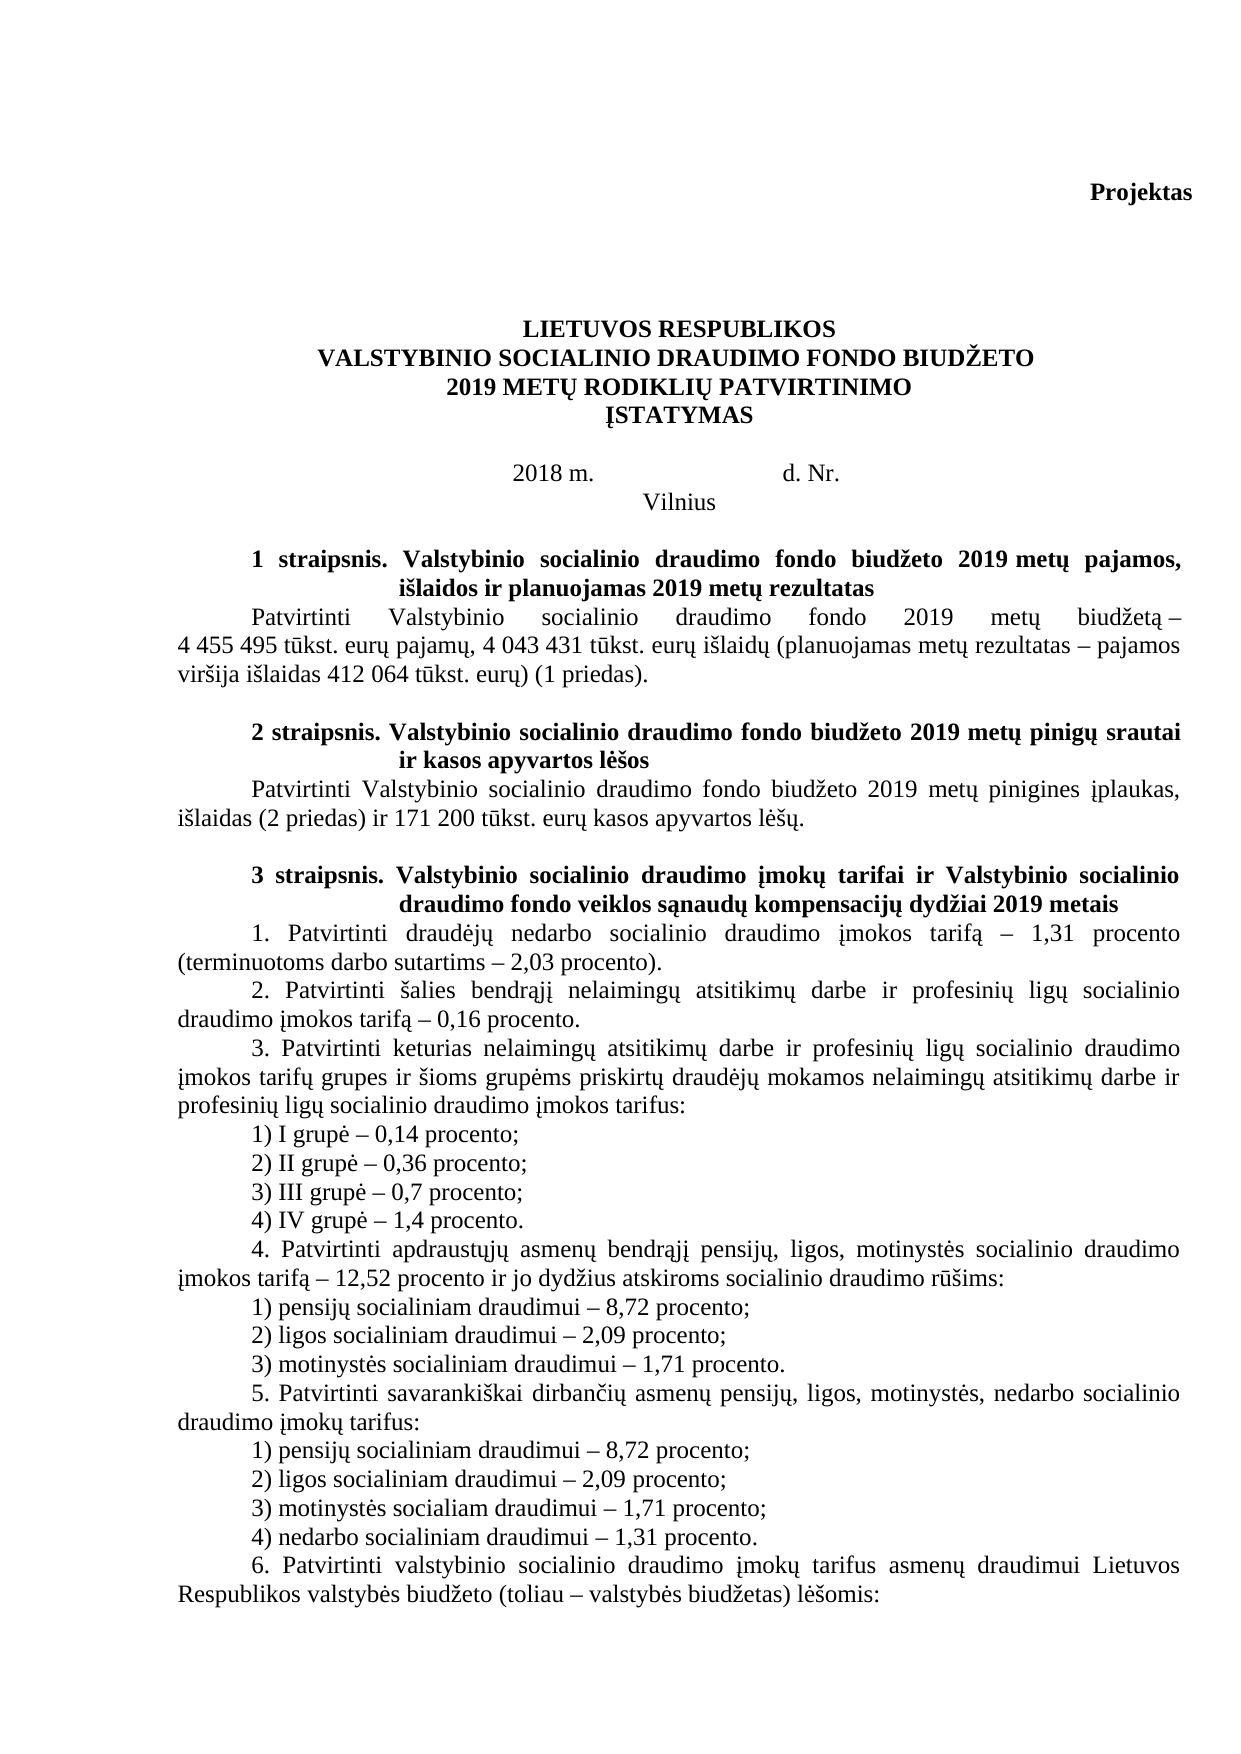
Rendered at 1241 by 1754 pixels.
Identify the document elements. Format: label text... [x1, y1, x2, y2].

text 2) II grupė – 0,36 procento; [177, 1148, 1181, 1177]
text 3) III grupė – 0,7 procento; [177, 1177, 1181, 1206]
text 1) pensijų socialiniam draudimui – 8,72 procento; [177, 1436, 1181, 1464]
text 2) ligos socialiniam draudimui – 2,09 procento; [177, 1464, 1181, 1493]
text Vilnius [177, 487, 1181, 516]
text LIETUVOS RESPUBLIKOS [177, 314, 1181, 343]
text 1. Patvirtinti draudėjų nedarbo socialinio draudimo įmokos tarifą – 1,31 procento (terminuotoms darbo sutartims – 2,03 procento). [177, 918, 1181, 976]
text 4. Patvirtinti apdraustųjų asmenų bendrąjį pensijų, ligos, motinystės socialinio draudimo įmokos tarifą – 12,52 procento ir jo dydžius atskiroms socialinio draudimo rūšims: [177, 1234, 1181, 1292]
text 6. Patvirtinti valstybinio socialinio draudimo įmokų tarifus asmenų draudimui Lietuvos Respublikos valstybės biudžeto (toliau – valstybės biudžetas) lėšomis: [177, 1551, 1181, 1608]
table_header [177, 177, 942, 314]
text 2. Patvirtinti šalies bendrąjį nelaimingų atsitikimų darbe ir profesinių ligų socialinio draudimo įmokos tarifą – 0,16 procento. [177, 976, 1181, 1033]
text Patvirtinti Valstybinio socialinio draudimo fondo biudžeto 2019 metų pinigines įplaukas, išlaidas (2 priedas) ir 171 200 tūkst. eurų kasos apyvartos lėšų. [177, 774, 1181, 832]
text 2 straipsnis. Valstybinio socialinio draudimo fondo biudžeto 2019 metų pinigų srautai ir kasos apyvartos lėšos [251, 717, 1181, 774]
text 3. Patvirtinti keturias nelaimingų atsitikimų darbe ir profesinių ligų socialinio draudimo įmokos tarifų grupes ir šioms grupėms priskirtų draudėjų mokamos nelaimingų atsitikimų darbe ir profesinių ligų socialinio draudimo įmokos tarifus: [177, 1033, 1181, 1119]
text 2019 METŲ RODIKLIŲ PATVIRTINIMO [177, 372, 1181, 401]
text ĮSTATYMAS [177, 401, 1181, 429]
text 3) motinystės socialiniam draudimui – 1,71 procento. [177, 1349, 1181, 1378]
text 3 straipsnis. Valstybinio socialinio draudimo įmokų tarifai ir Valstybinio socialinio draudimo fondo veiklos sąnaudų kompensacijų dydžiai 2019 metais [251, 861, 1181, 918]
text 1) pensijų socialiniam draudimui – 8,72 procento; [177, 1292, 1181, 1321]
text VALSTYBINIO SOCIALINIO DRAUDIMO FONDO BIUDŽETO [177, 343, 1181, 372]
text 2) ligos socialiniam draudimui – 2,09 procento; [177, 1321, 1181, 1349]
table_header Projektas [942, 177, 1204, 314]
text 4) nedarbo socialiniam draudimui – 1,31 procento. [177, 1522, 1181, 1551]
text 1) I grupė – 0,14 procento; [177, 1119, 1181, 1148]
text 2018 m. d. Nr. [177, 458, 1181, 487]
text 4) IV grupė – 1,4 procento. [177, 1206, 1181, 1234]
text Patvirtinti Valstybinio socialinio draudimo fondo 2019 metų biudžetą – 4 455 495 tūkst. eurų pajamų, 4 043 431 tūkst. eurų išlaidų (planuojamas metų rezultatas – pajamos viršija išlaidas 412 064 tūkst. eurų) (1 priedas). [177, 602, 1181, 688]
text 1 straipsnis. Valstybinio socialinio draudimo fondo biudžeto 2019 metų pajamos, išlaidos ir planuojamas 2019 metų rezultatas [251, 544, 1181, 602]
text 3) motinystės socialiam draudimui – 1,71 procento; [177, 1493, 1181, 1522]
text 5. Patvirtinti savarankiškai dirbančių asmenų pensijų, ligos, motinystės, nedarbo socialinio draudimo įmokų tarifus: [177, 1378, 1181, 1436]
